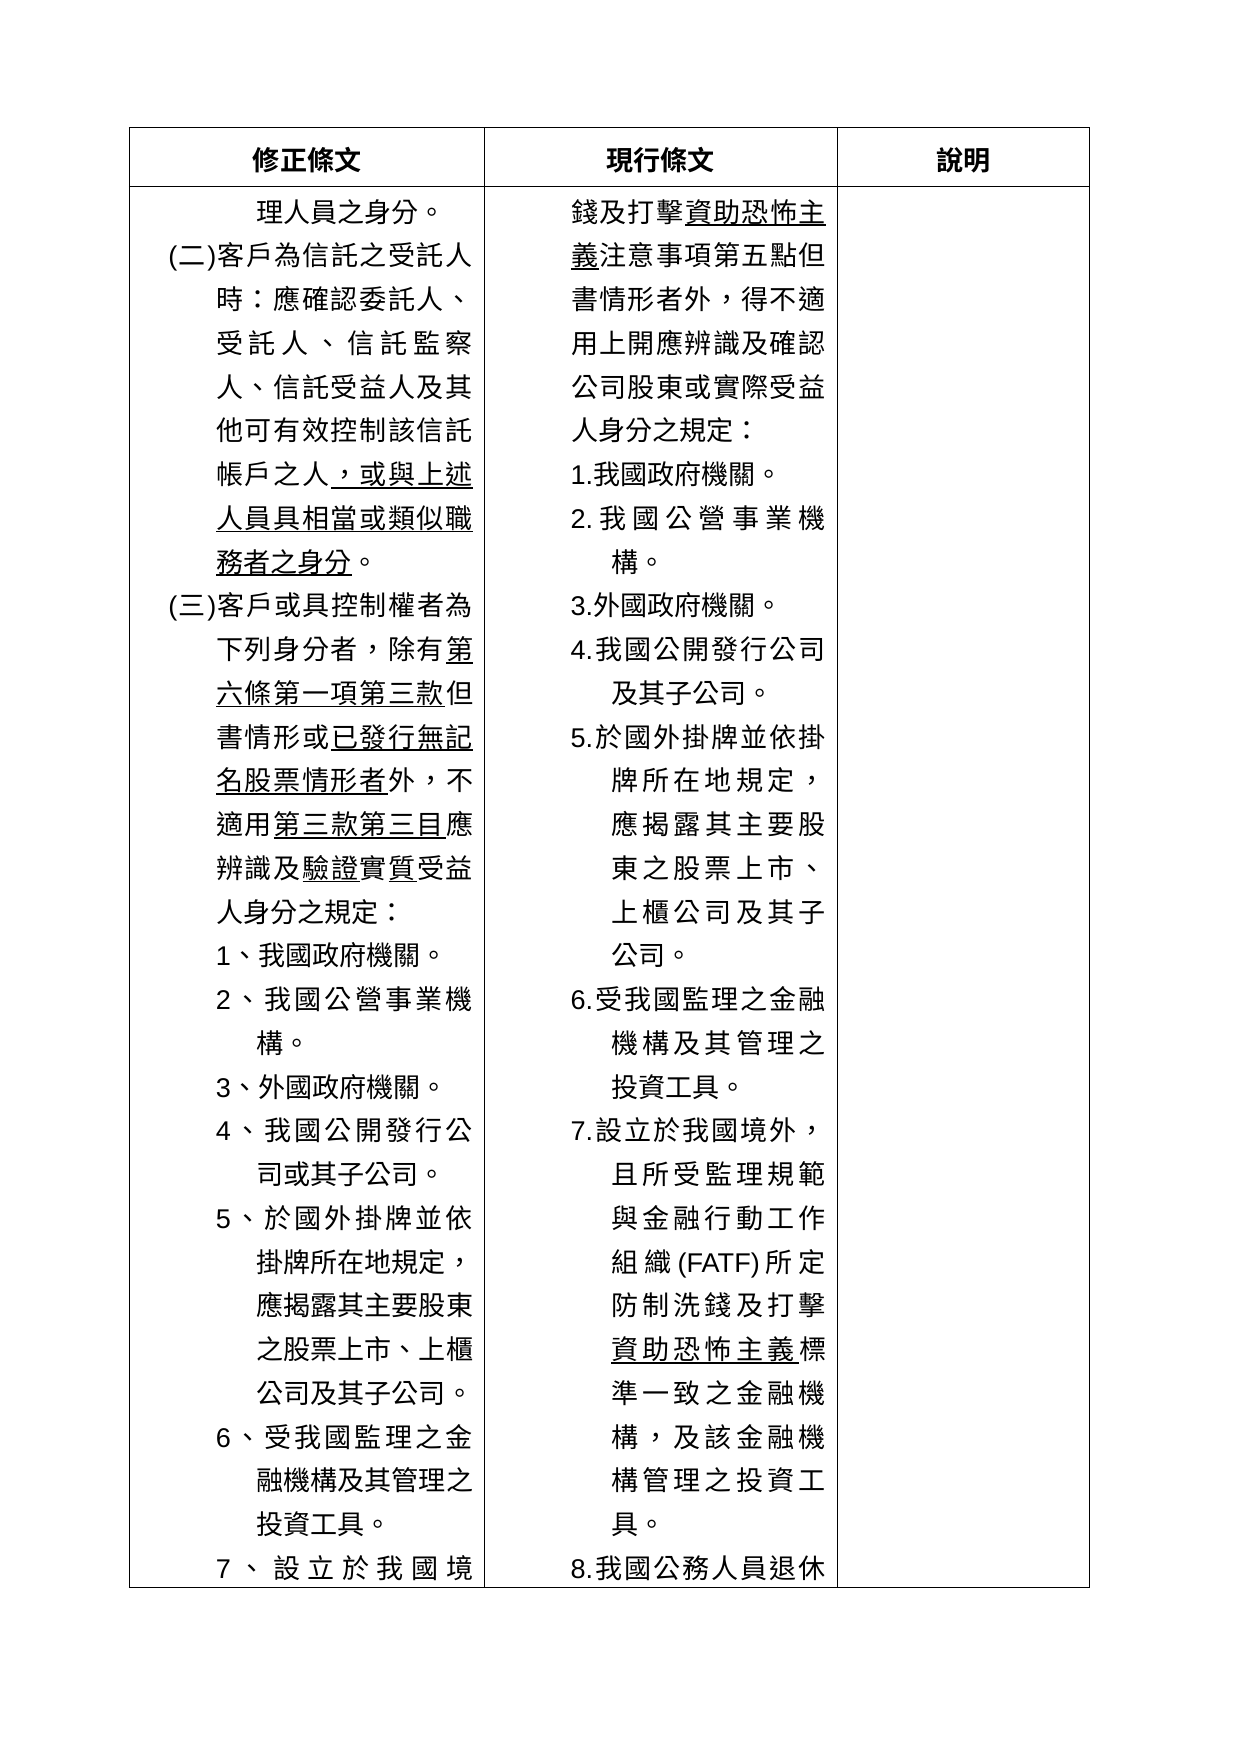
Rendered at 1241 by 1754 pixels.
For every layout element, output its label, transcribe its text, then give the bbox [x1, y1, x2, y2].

table_cell 錢及打擊資助恐怖主義注意事項第五點但書情形者外，得不適用上開應辨識及確認公司股東或實際受益人身分之規定： 1.我國政府機關。 2.我國公營事業機構。 3.外國政府機關。 4.我國公開發行公司及其子公司。 5.於國外掛牌並依掛牌所在地規定，應揭露其主要股東之股票上市、上櫃公司及其子公司。 6.受我國監理之金融機構及其管理之投資工具。 7.設立於我國境外，且所受監理規範與金融行動工作組織(FATF)所定防制洗錢及打擊資助恐怖主義標準一致之金融機構，及該金融機構管理之投資工具。 8.我國公務人員退休 [485, 187, 837, 1587]
table_header 修正條文 [130, 128, 484, 186]
table_cell 理人員之身分。 (二)客戶為信託之受託人時：應確認委託人、受託人、信託監察人、信託受益人及其他可有效控制該信託帳戶之人，或與上述人員具相當或類似職務者之身分。 (三)客戶或具控制權者為下列身分者，除有第六條第一項第三款但書情形或已發行無記名股票情形者外，不適用第三款第三目應辨識及驗證實質受益人身分之規定： 1、我國政府機關。 2、我國公營事業機構。 3、外國政府機關。 4、我國公開發行公司或其子公司。 5、於國外掛牌並依掛牌所在地規定，應揭露其主要股東之股票上市、上櫃公司及其子公司。 6、受我國監理之金融機構及其管理之投資工具。 7、設立於我國境 [130, 187, 484, 1587]
table_cell [838, 187, 1089, 1587]
table_header 說明 [838, 128, 1089, 186]
table_header 現行條文 [485, 128, 837, 186]
